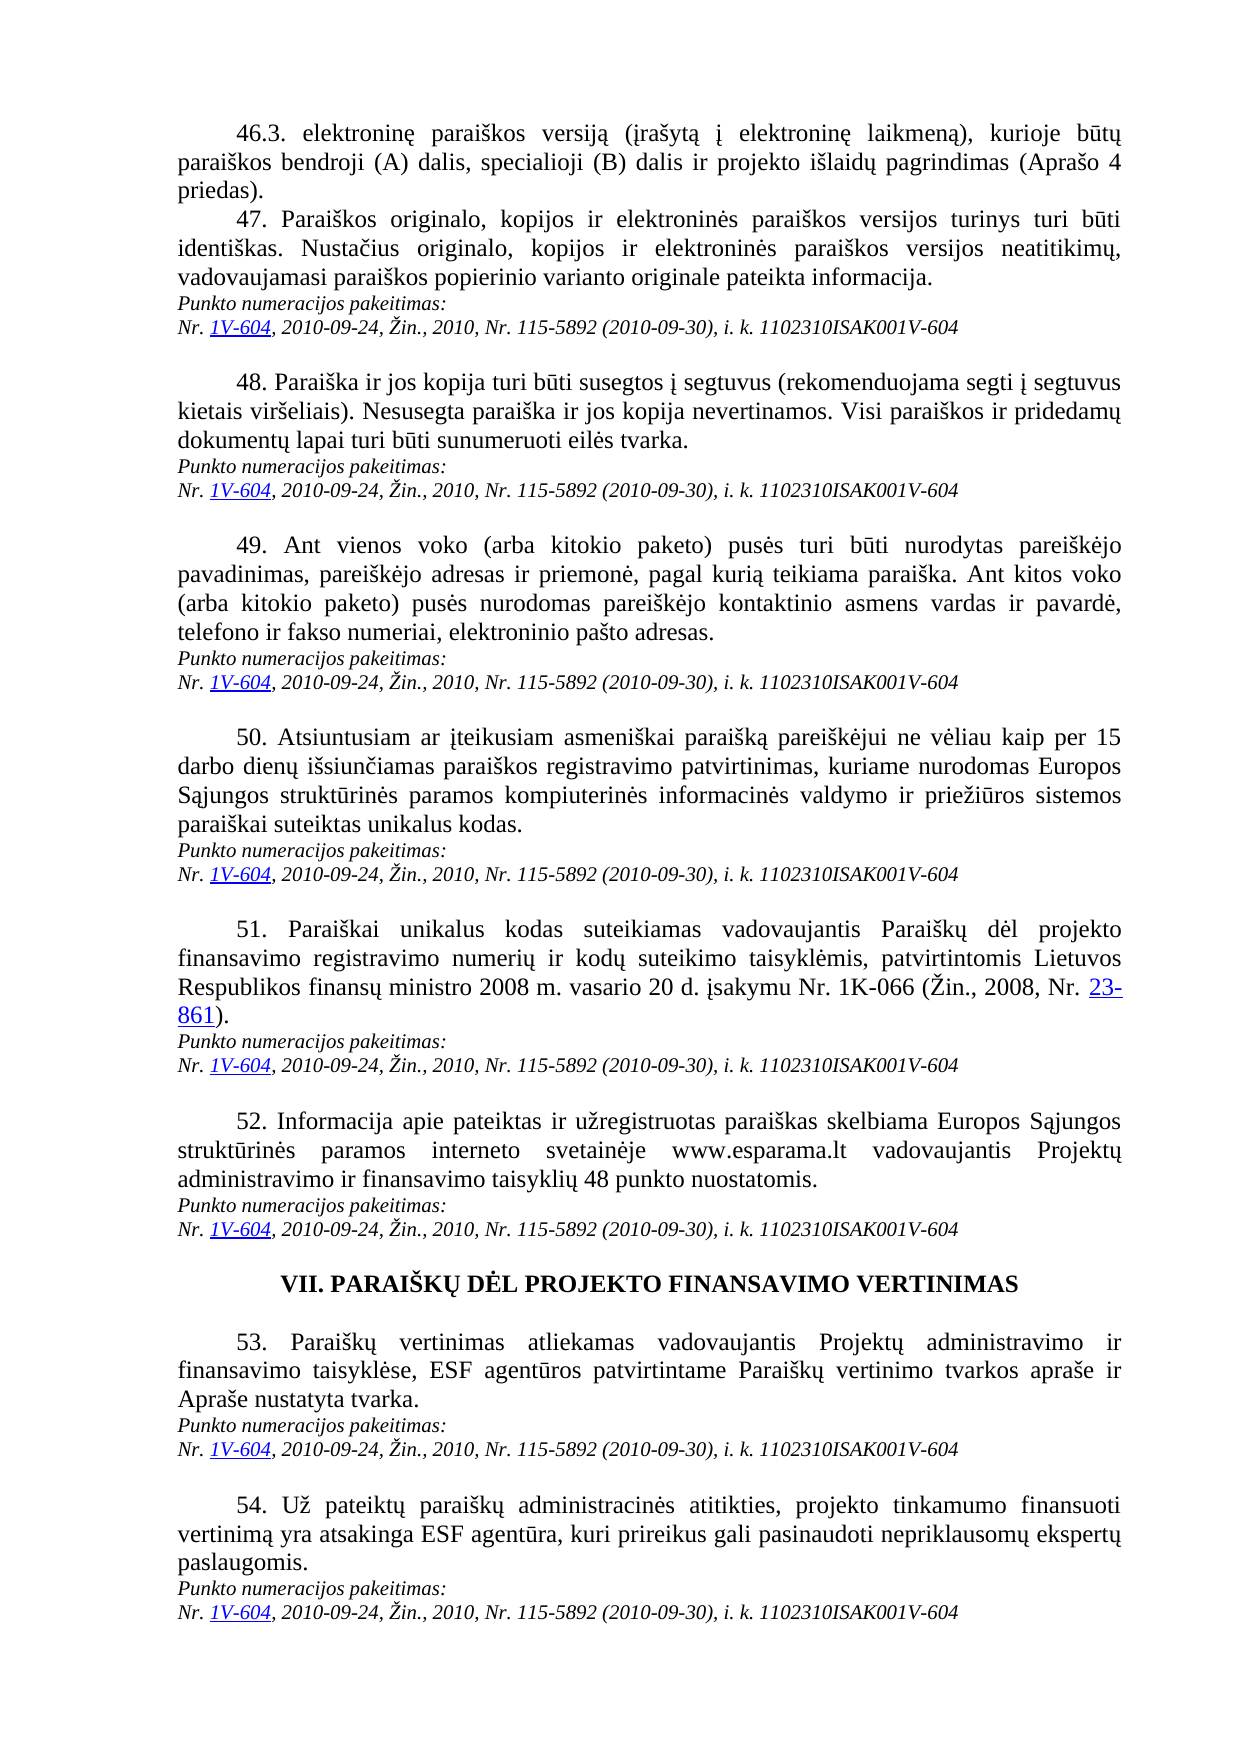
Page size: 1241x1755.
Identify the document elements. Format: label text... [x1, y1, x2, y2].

text 51. Paraiškai unikalus kodas suteikiamas vadovaujantis Paraiškų dėl projekto finansavimo registravimo numerių ir kodų suteikimo taisyklėmis, patvirtintomis Lietuvos Respublikos finansų ministro 2008 m. vasario 20 d. įsakymu Nr. 1K-066 (Žin., 2008, Nr. 23-861). [177, 914, 1122, 1029]
text Punkto numeracijos pakeitimas: [177, 1413, 1122, 1437]
text 52. Informacija apie pateiktas ir užregistruotas paraiškas skelbiama Europos Sąjungos struktūrinės paramos interneto svetainėje www.esparama.lt vadovaujantis Projektų administravimo ir finansavimo taisyklių 48 punkto nuostatomis. [177, 1106, 1122, 1192]
text Nr. 1V-604, 2010-09-24, Žin., 2010, Nr. 115-5892 (2010-09-30), i. k. 1102310ISAK001V-604 [177, 1217, 1122, 1241]
text Punkto numeracijos pakeitimas: [177, 837, 1122, 862]
text Nr. 1V-604, 2010-09-24, Žin., 2010, Nr. 115-5892 (2010-09-30), i. k. 1102310ISAK001V-604 [177, 1437, 1122, 1461]
text Punkto numeracijos pakeitimas: [177, 454, 1122, 478]
text Nr. 1V-604, 2010-09-24, Žin., 2010, Nr. 115-5892 (2010-09-30), i. k. 1102310ISAK001V-604 [177, 315, 1122, 339]
text Punkto numeracijos pakeitimas: [177, 291, 1122, 315]
text Punkto numeracijos pakeitimas: [177, 1576, 1122, 1600]
text Punkto numeracijos pakeitimas: [177, 646, 1122, 670]
text VII. PARAIŠKŲ DĖL PROJEKTO FINANSAVIMO VERTINIMAS [177, 1269, 1122, 1298]
text 47. Paraiškos originalo, kopijos ir elektroninės paraiškos versijos turinys turi būti identiškas. Nustačius originalo, kopijos ir elektroninės paraiškos versijos neatitikimų, vadovaujamasi paraiškos popierinio varianto originale pateikta informacija. [177, 204, 1122, 291]
text Nr. 1V-604, 2010-09-24, Žin., 2010, Nr. 115-5892 (2010-09-30), i. k. 1102310ISAK001V-604 [177, 478, 1122, 502]
text 50. Atsiuntusiam ar įteikusiam asmeniškai paraišką pareiškėjui ne vėliau kaip per 15 darbo dienų išsiunčiamas paraiškos registravimo patvirtinimas, kuriame nurodomas Europos Sąjungos struktūrinės paramos kompiuterinės informacinės valdymo ir priežiūros sistemos paraiškai suteiktas unikalus kodas. [177, 722, 1122, 837]
text 46.3. elektroninę paraiškos versiją (įrašytą į elektroninę laikmeną), kurioje būtų paraiškos bendroji (A) dalis, specialioji (B) dalis ir projekto išlaidų pagrindimas (Aprašo 4 priedas). [177, 118, 1122, 204]
text 53. Paraiškų vertinimas atliekamas vadovaujantis Projektų administravimo ir finansavimo taisyklėse, ESF agentūros patvirtintame Paraiškų vertinimo tvarkos apraše ir Apraše nustatyta tvarka. [177, 1327, 1122, 1413]
text Nr. 1V-604, 2010-09-24, Žin., 2010, Nr. 115-5892 (2010-09-30), i. k. 1102310ISAK001V-604 [177, 1053, 1122, 1077]
text 54. Už pateiktų paraiškų administracinės atitikties, projekto tinkamumo finansuoti vertinimą yra atsakinga ESF agentūra, kuri prireikus gali pasinaudoti nepriklausomų ekspertų paslaugomis. [177, 1490, 1122, 1576]
text Punkto numeracijos pakeitimas: [177, 1192, 1122, 1217]
text 48. Paraiška ir jos kopija turi būti susegtos į segtuvus (rekomenduojama segti į segtuvus kietais viršeliais). Nesusegta paraiška ir jos kopija nevertinamos. Visi paraiškos ir pridedamų dokumentų lapai turi būti sunumeruoti eilės tvarka. [177, 367, 1122, 454]
text Nr. 1V-604, 2010-09-24, Žin., 2010, Nr. 115-5892 (2010-09-30), i. k. 1102310ISAK001V-604 [177, 862, 1122, 886]
text Punkto numeracijos pakeitimas: [177, 1029, 1122, 1053]
text Nr. 1V-604, 2010-09-24, Žin., 2010, Nr. 115-5892 (2010-09-30), i. k. 1102310ISAK001V-604 [177, 670, 1122, 694]
text 49. Ant vienos voko (arba kitokio paketo) pusės turi būti nurodytas pareiškėjo pavadinimas, pareiškėjo adresas ir priemonė, pagal kurią teikiama paraiška. Ant kitos voko (arba kitokio paketo) pusės nurodomas pareiškėjo kontaktinio asmens vardas ir pavardė, telefono ir fakso numeriai, elektroninio pašto adresas. [177, 531, 1122, 646]
text Nr. 1V-604, 2010-09-24, Žin., 2010, Nr. 115-5892 (2010-09-30), i. k. 1102310ISAK001V-604 [177, 1600, 1122, 1624]
